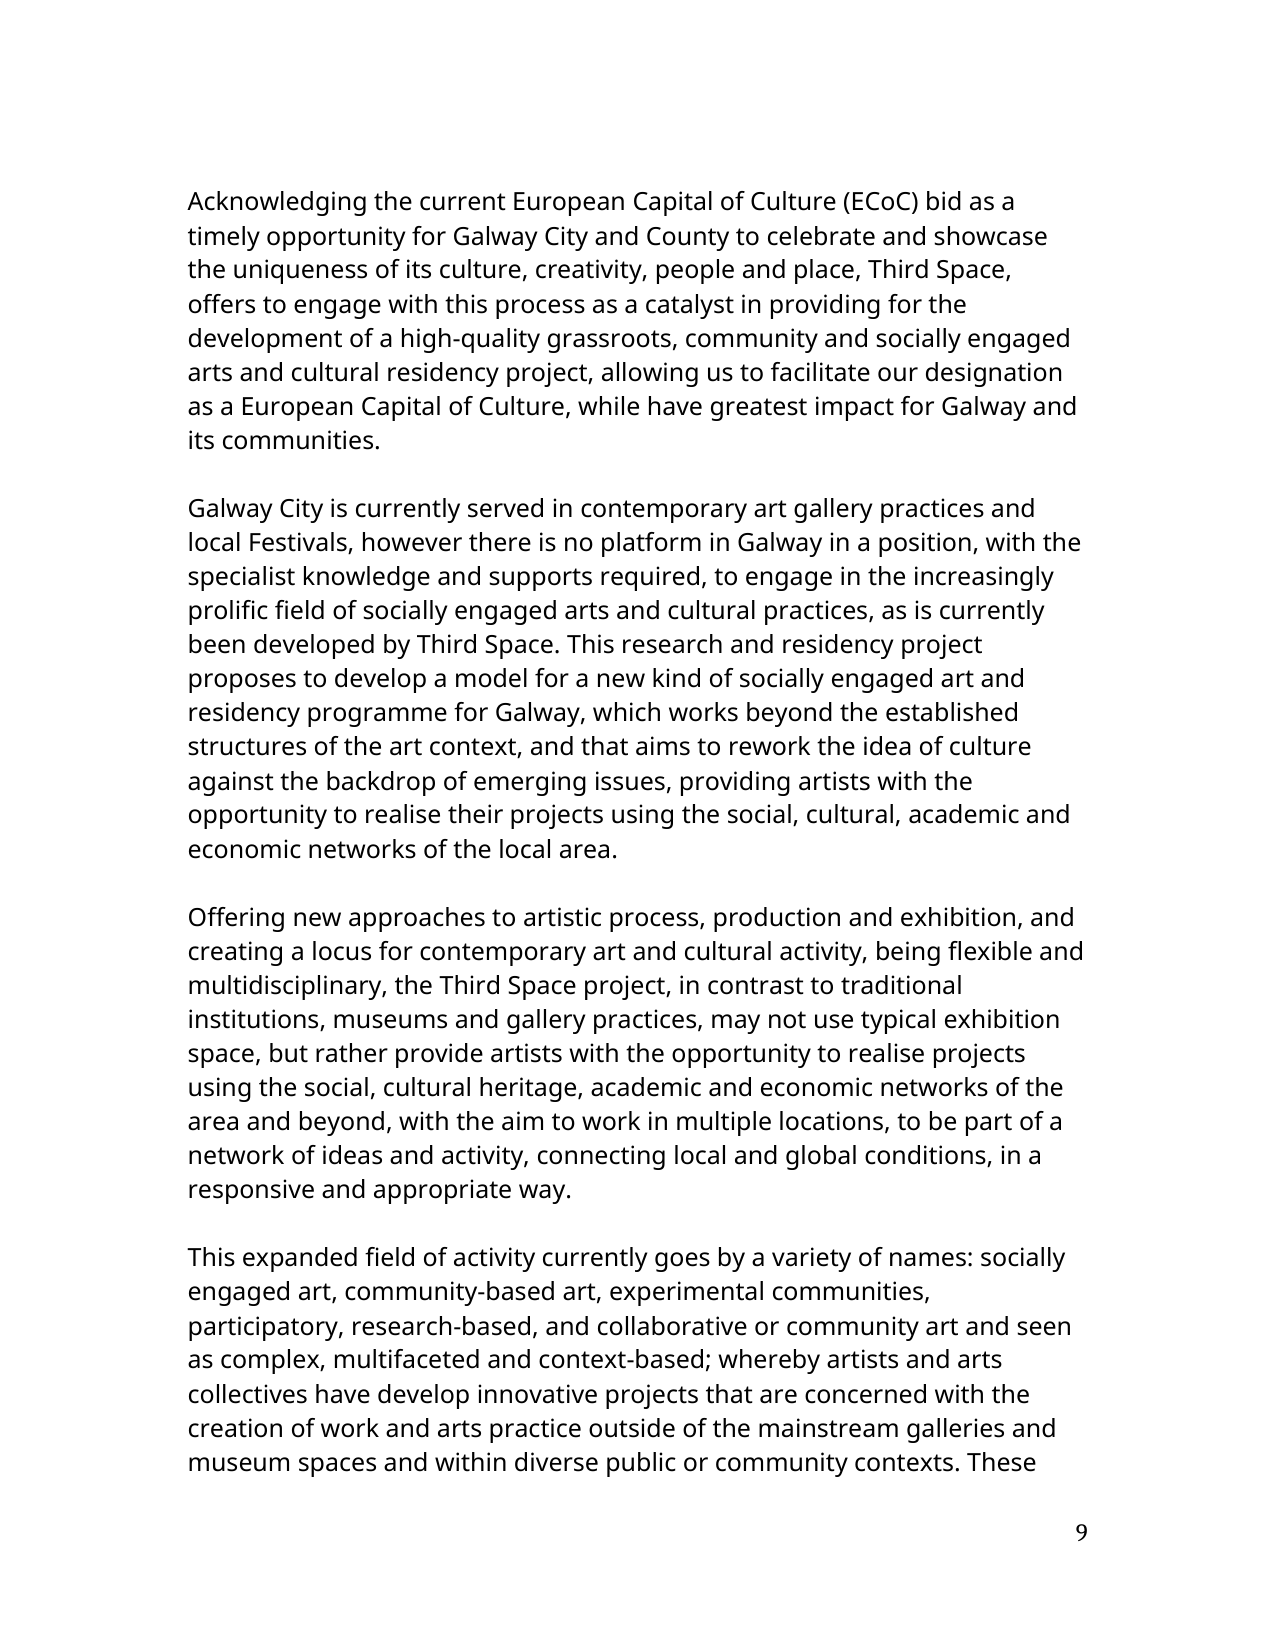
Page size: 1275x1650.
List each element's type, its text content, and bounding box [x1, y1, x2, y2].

text Acknowledging the current European Capital of Culture (ECoC) bid as a timely opportunity for Galway City and County to celebrate and showcase the uniqueness of its culture, creativity, people and place, Third Space, offers to engage with this process as a catalyst in providing for the development of a high-quality grassroots, community and socially engaged arts and cultural residency project, allowing us to facilitate our designation as a European Capital of Culture, while have greatest impact for Galway and its communities. [187, 184, 1087, 457]
text This expanded field of activity currently goes by a variety of names: socially engaged art, community-based art, experimental communities, participatory, research-based, and collaborative or community art and seen as complex, multifaceted and context-based; whereby artists and arts collectives have develop innovative projects that are concerned with the creation of work and arts practice outside of the mainstream galleries and museum spaces and within diverse public or community contexts. These [187, 1240, 1087, 1478]
text Galway City is currently served in contemporary art gallery practices and local Festivals, however there is no platform in Galway in a position, with the specialist knowledge and supports required, to engage in the increasingly prolific field of socially engaged arts and cultural practices, as is currently been developed by Third Space. This research and residency project proposes to develop a model for a new kind of socially engaged art and residency programme for Galway, which works beyond the established structures of the art context, and that aims to rework the idea of culture against the backdrop of emerging issues, providing artists with the opportunity to realise their projects using the social, cultural, academic and economic networks of the local area. [187, 491, 1087, 865]
text Offering new approaches to artistic process, production and exhibition, and creating a locus for contemporary art and cultural activity, being flexible and multidisciplinary, the Third Space project, in contrast to traditional institutions, museums and gallery practices, may not use typical exhibition space, but rather provide artists with the opportunity to realise projects using the social, cultural heritage, academic and economic networks of the area and beyond, with the aim to work in multiple locations, to be part of a network of ideas and activity, connecting local and global conditions, in a responsive and appropriate way. [187, 899, 1087, 1206]
